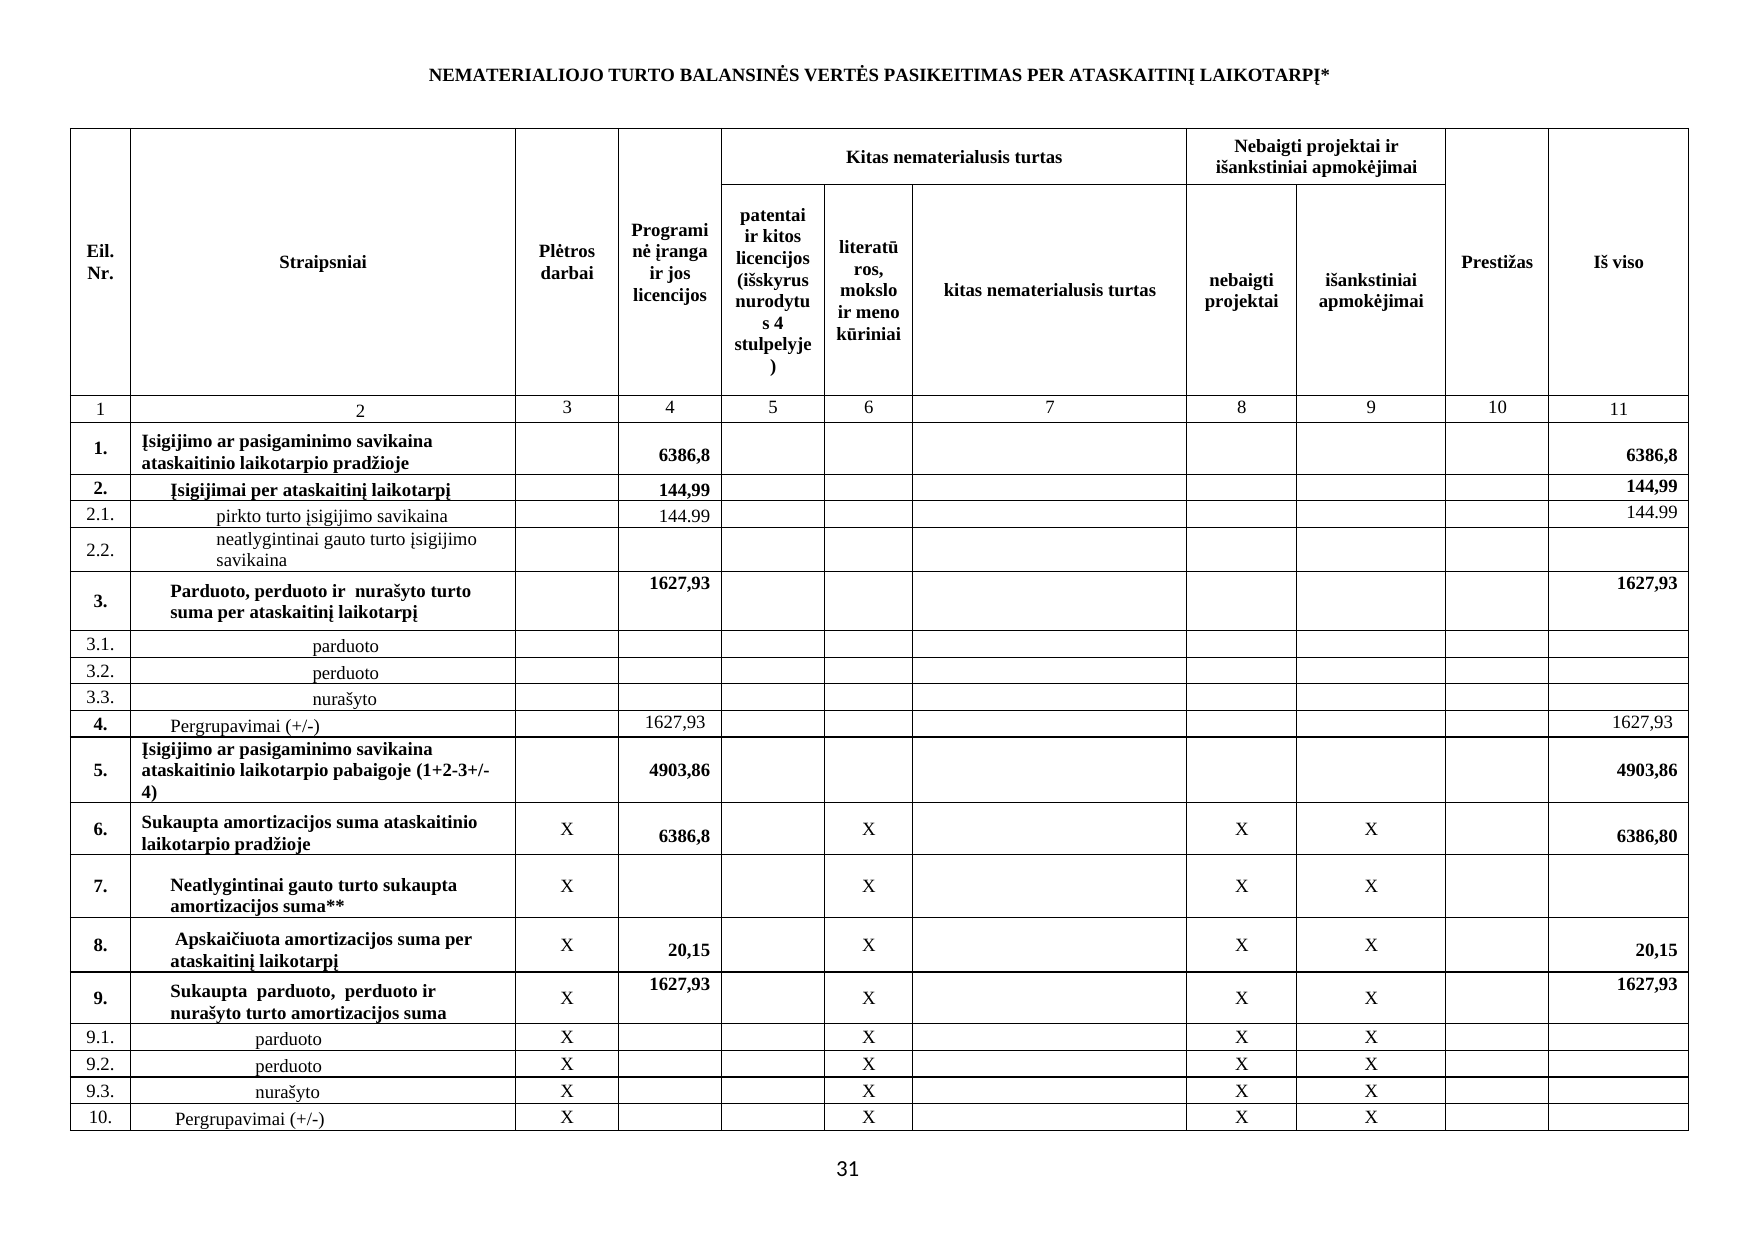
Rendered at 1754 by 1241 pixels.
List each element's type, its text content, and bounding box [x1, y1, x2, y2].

table_cell [1549, 528, 1688, 571]
table_cell [825, 423, 912, 473]
table_cell [131, 855, 159, 917]
table_cell 4 [619, 396, 721, 422]
table_cell 4903,86 [1549, 738, 1688, 802]
table_cell 1627,93 [1549, 572, 1688, 630]
table_header NEMATERIALIOJO TURTO BALANSINĖS VERTĖS PASIKEITIMAS PER ATASKAITINĮ LAIKOTARPĮ* [70, 59, 1689, 86]
table_cell pirkto turto įsigijimo savikaina [205, 501, 515, 527]
table_cell [722, 738, 824, 802]
table_cell [1549, 1104, 1688, 1129]
table_cell 20,15 [619, 918, 721, 971]
table_cell [722, 501, 824, 527]
table_cell 2. [71, 475, 130, 500]
table_cell [1446, 1104, 1548, 1129]
table_cell [1549, 631, 1688, 657]
table_cell X [1187, 918, 1296, 971]
table_cell [722, 1024, 824, 1050]
table_cell [516, 631, 618, 657]
table_cell [131, 973, 159, 1023]
table_cell Įsigijimo ar pasigaminimo savikaina ataskaitinio laikotarpio pabaigoje (1+2-3+/-4) [131, 738, 515, 802]
table_cell 1627,93 [1549, 973, 1688, 1023]
table_cell [130, 86, 159, 128]
table_cell [1187, 475, 1296, 500]
table_cell parduoto [244, 1024, 515, 1050]
table_cell X [1187, 1078, 1296, 1103]
table_cell 9.2. [71, 1051, 130, 1076]
table_cell [131, 501, 159, 527]
table_cell [722, 631, 824, 657]
table_cell [722, 918, 824, 971]
table_cell [825, 475, 912, 500]
table_cell [722, 423, 824, 473]
table_cell [913, 855, 1186, 917]
table_cell X [1187, 855, 1296, 917]
table_cell [1549, 1024, 1688, 1050]
table_cell [722, 658, 824, 683]
table_cell [619, 684, 721, 710]
table_cell [516, 572, 618, 630]
table_cell [618, 86, 721, 128]
table_cell [619, 1078, 721, 1103]
table_cell Straipsniai [131, 129, 515, 395]
table_cell [913, 528, 1186, 571]
table_cell [913, 918, 1186, 971]
table_cell X [516, 1051, 618, 1076]
table_cell 6 [825, 396, 912, 422]
table_cell Kitas nematerialusis turtas [722, 129, 1186, 184]
table_cell X [1297, 1051, 1445, 1076]
table_cell [131, 475, 159, 500]
table_cell [1446, 631, 1548, 657]
table_cell [913, 1051, 1186, 1076]
table_cell [1446, 803, 1548, 854]
table_cell [913, 803, 1186, 854]
table_cell Įsigijimo ar pasigaminimo savikaina ataskaitinio laikotarpio pradžioje [131, 423, 515, 473]
table_cell 3.3. [71, 684, 130, 710]
table_cell X [516, 1078, 618, 1103]
table_cell [1446, 973, 1548, 1023]
table_cell 6386,8 [619, 423, 721, 473]
table_cell [825, 738, 912, 802]
table_cell Parduoto, perduoto ir nurašyto turto suma per ataskaitinį laikotarpį [159, 572, 515, 630]
table_cell [1297, 684, 1445, 710]
table_cell [1297, 631, 1445, 657]
table_cell [159, 528, 205, 571]
table_cell [825, 658, 912, 683]
table_cell [913, 423, 1186, 473]
table_cell [825, 684, 912, 710]
table_cell [722, 572, 824, 630]
table_cell 1627,93 [619, 973, 721, 1023]
table_cell [619, 1104, 721, 1129]
table_cell 9.3. [71, 1078, 130, 1103]
table_cell [1446, 86, 1548, 128]
table_cell 1627,93 [1549, 711, 1688, 736]
table_cell 4. [71, 711, 130, 736]
table_cell [1446, 528, 1548, 571]
table_cell [1187, 738, 1296, 802]
table_cell [70, 86, 130, 128]
table_cell [913, 572, 1186, 630]
table_cell 9 [1297, 396, 1445, 422]
table_cell [205, 86, 515, 128]
table_cell Nebaigti projektai ir išankstiniai apmokėjimai [1187, 129, 1445, 184]
table_cell X [825, 1078, 912, 1103]
table_cell [1297, 738, 1445, 802]
table_cell [825, 711, 912, 736]
table_cell 2.2. [71, 528, 130, 571]
table_cell 3. [71, 572, 130, 630]
table_cell X [516, 855, 618, 917]
table_cell [722, 855, 824, 917]
table_cell [1446, 1078, 1548, 1103]
table_cell X [825, 803, 912, 854]
table_cell [1343, 86, 1446, 128]
table_cell [825, 631, 912, 657]
table_cell [722, 1104, 824, 1129]
table_cell [1446, 855, 1548, 917]
table_cell 20,15 [1549, 918, 1688, 971]
table_cell 8 [1187, 396, 1296, 422]
table_cell [159, 658, 301, 683]
table_cell [1549, 1051, 1688, 1076]
table_cell X [1297, 1024, 1445, 1050]
table_cell [516, 738, 618, 802]
table_cell neatlygintinai gauto turto įsigijimo savikaina [205, 528, 515, 571]
table_cell nurašyto [244, 1078, 515, 1103]
table_cell [1446, 423, 1548, 473]
table_cell [913, 1104, 1186, 1129]
table_cell [1187, 711, 1296, 736]
table_cell Pergrupavimai (+/-) [159, 711, 515, 736]
table_cell [619, 1024, 721, 1050]
table_cell [913, 501, 1186, 527]
table_cell [1446, 1024, 1548, 1050]
table_cell X [825, 918, 912, 971]
table_cell Eil. Nr. [71, 129, 130, 395]
table_cell [1297, 528, 1445, 571]
table_cell [722, 1051, 824, 1076]
table_cell Programinė įranga ir jos licencijos [619, 129, 721, 395]
table_cell [131, 658, 159, 683]
table_cell [1297, 658, 1445, 683]
table_cell [1446, 1051, 1548, 1076]
table_cell [619, 855, 721, 917]
table_cell [722, 803, 824, 854]
table_cell [159, 1051, 244, 1076]
table_cell [516, 711, 618, 736]
table_cell [131, 1024, 159, 1050]
table_cell Sukaupta amortizacijos suma ataskaitinio laikotarpio pradžioje [131, 803, 515, 854]
table_cell [722, 973, 824, 1023]
table_cell [1446, 572, 1548, 630]
table_cell 144,99 [619, 475, 721, 500]
table_cell [131, 1051, 159, 1076]
table_cell [131, 572, 159, 630]
table_cell X [825, 1104, 912, 1129]
table_cell [1549, 86, 1689, 128]
table_cell [619, 528, 721, 571]
table_cell [825, 572, 912, 630]
table_cell Iš viso [1549, 129, 1688, 395]
table_cell X [1297, 973, 1445, 1023]
table_cell [1446, 684, 1548, 710]
table_cell Neatlygintinai gauto turto sukaupta amortizacijos suma** [159, 855, 515, 917]
table_cell 6386,8 [619, 803, 721, 854]
table_cell [825, 528, 912, 571]
table_cell [1446, 738, 1548, 802]
table_cell nebaigti projektai [1187, 185, 1296, 395]
table_cell [722, 528, 824, 571]
table_cell [1187, 501, 1296, 527]
table_cell [913, 475, 1186, 500]
table_cell [913, 658, 1186, 683]
table_cell [1297, 572, 1445, 630]
table_cell X [516, 1024, 618, 1050]
table_cell X [1297, 803, 1445, 854]
table_cell [1187, 572, 1296, 630]
table_cell [131, 918, 159, 971]
table_cell [722, 1078, 824, 1103]
table_cell [721, 86, 917, 128]
table_cell perduoto [301, 658, 515, 683]
table_cell 3 [516, 396, 618, 422]
table_cell 3.1. [71, 631, 130, 657]
table_cell [913, 1078, 1186, 1103]
table_cell [131, 631, 159, 657]
table_cell 7 [913, 396, 1186, 422]
table_cell X [516, 918, 618, 971]
table_cell [722, 711, 824, 736]
table_cell 5 [722, 396, 824, 422]
table_cell [516, 501, 618, 527]
table_cell [131, 711, 159, 736]
table_cell 144,99 [1549, 475, 1688, 500]
table_cell [825, 501, 912, 527]
table_cell [131, 1078, 159, 1103]
table_cell [1549, 1078, 1688, 1103]
table_cell 8. [71, 918, 130, 971]
table_cell [1187, 684, 1296, 710]
table_cell [516, 475, 618, 500]
table_cell Įsigijimai per ataskaitinį laikotarpį [159, 475, 515, 500]
table_cell X [1297, 918, 1445, 971]
table_cell [1048, 86, 1187, 128]
table_cell [516, 423, 618, 473]
table_cell [1549, 658, 1688, 683]
table_cell 1627,93 [619, 572, 721, 630]
table_cell [722, 475, 824, 500]
table_cell [159, 631, 301, 657]
table_cell Pergrupavimai (+/-) [159, 1104, 515, 1129]
table_cell 10. [71, 1104, 130, 1129]
table_cell [1187, 658, 1296, 683]
table_cell [131, 1104, 159, 1129]
table_cell X [516, 1104, 618, 1129]
table_cell [913, 631, 1186, 657]
table_cell X [825, 855, 912, 917]
table_cell 4903,86 [619, 738, 721, 802]
table_cell [1297, 711, 1445, 736]
table_cell 6386,8 [1549, 423, 1688, 473]
table_cell 1627,93 [619, 711, 721, 736]
table_cell 6. [71, 803, 130, 854]
table_cell literatūros, mokslo ir meno kūriniai [825, 185, 912, 395]
table_cell [515, 86, 618, 128]
table_cell 144.99 [619, 501, 721, 527]
table_cell X [1187, 1051, 1296, 1076]
table_cell X [825, 973, 912, 1023]
table_cell [159, 684, 301, 710]
table_cell [1446, 918, 1548, 971]
table_cell [1297, 475, 1445, 500]
table_cell [1446, 711, 1548, 736]
table_cell X [1187, 1024, 1296, 1050]
table_cell X [516, 973, 618, 1023]
table_cell 1 [71, 396, 130, 422]
table_cell [159, 1078, 244, 1103]
table_cell [1297, 501, 1445, 527]
table_cell [619, 631, 721, 657]
table_cell [913, 1024, 1186, 1050]
table_cell X [1187, 803, 1296, 854]
table_cell 144.99 [1549, 501, 1688, 527]
table_cell Plėtros darbai [516, 129, 618, 395]
table_cell X [516, 803, 618, 854]
table_cell [131, 684, 159, 710]
table_cell [159, 501, 205, 527]
table_cell [1187, 86, 1343, 128]
table_cell perduoto [244, 1051, 515, 1076]
table_cell [516, 658, 618, 683]
table_cell [913, 711, 1186, 736]
table_cell X [1297, 855, 1445, 917]
table_cell nurašyto [301, 684, 515, 710]
table_cell Prestižas [1446, 129, 1548, 395]
table_cell 1. [71, 423, 130, 473]
table_cell [1549, 684, 1688, 710]
table_cell Apskaičiuota amortizacijos suma per ataskaitinį laikotarpį [159, 918, 515, 971]
table_cell [913, 973, 1186, 1023]
table_cell X [825, 1024, 912, 1050]
table_cell [619, 658, 721, 683]
table_cell [131, 396, 159, 422]
table_cell [1446, 658, 1548, 683]
table_cell 9. [71, 973, 130, 1023]
table_cell [619, 1051, 721, 1076]
table_cell išankstiniai apmokėjimai [1297, 185, 1445, 395]
table_cell X [1187, 973, 1296, 1023]
table_cell 11 [1549, 396, 1688, 422]
table_cell Sukaupta parduoto, perduoto ir nurašyto turto amortizacijos suma [159, 973, 515, 1023]
table_cell [131, 528, 159, 571]
table_cell [1297, 423, 1445, 473]
table_cell [1187, 423, 1296, 473]
table_cell [1187, 528, 1296, 571]
table_cell 9.1. [71, 1024, 130, 1050]
table_cell [159, 1024, 244, 1050]
table_cell [159, 86, 205, 128]
table_cell 7. [71, 855, 130, 917]
table_cell X [1297, 1078, 1445, 1103]
table_cell 10 [1446, 396, 1548, 422]
table_cell [918, 86, 1048, 128]
table_cell 6386,80 [1549, 803, 1688, 854]
table_cell parduoto [301, 631, 515, 657]
table_cell X [825, 1051, 912, 1076]
table_cell [1549, 855, 1688, 917]
table_cell [516, 684, 618, 710]
table_cell [1446, 475, 1548, 500]
table_cell X [1187, 1104, 1296, 1129]
table_cell [913, 738, 1186, 802]
table_cell [516, 528, 618, 571]
table_cell X [1297, 1104, 1445, 1129]
table_cell [1187, 631, 1296, 657]
table_cell 5. [71, 738, 130, 802]
table_cell [722, 684, 824, 710]
table_cell [913, 684, 1186, 710]
table_cell 2 [205, 396, 515, 422]
table_cell [159, 396, 205, 422]
table_cell 3.2. [71, 658, 130, 683]
table_cell [1446, 501, 1548, 527]
table_cell 2.1. [71, 501, 130, 527]
table_cell kitas nematerialusis turtas [913, 185, 1186, 395]
table_cell patentai ir kitos licencijos (išskyrus nurodytus 4 stulpelyje) [722, 185, 824, 395]
